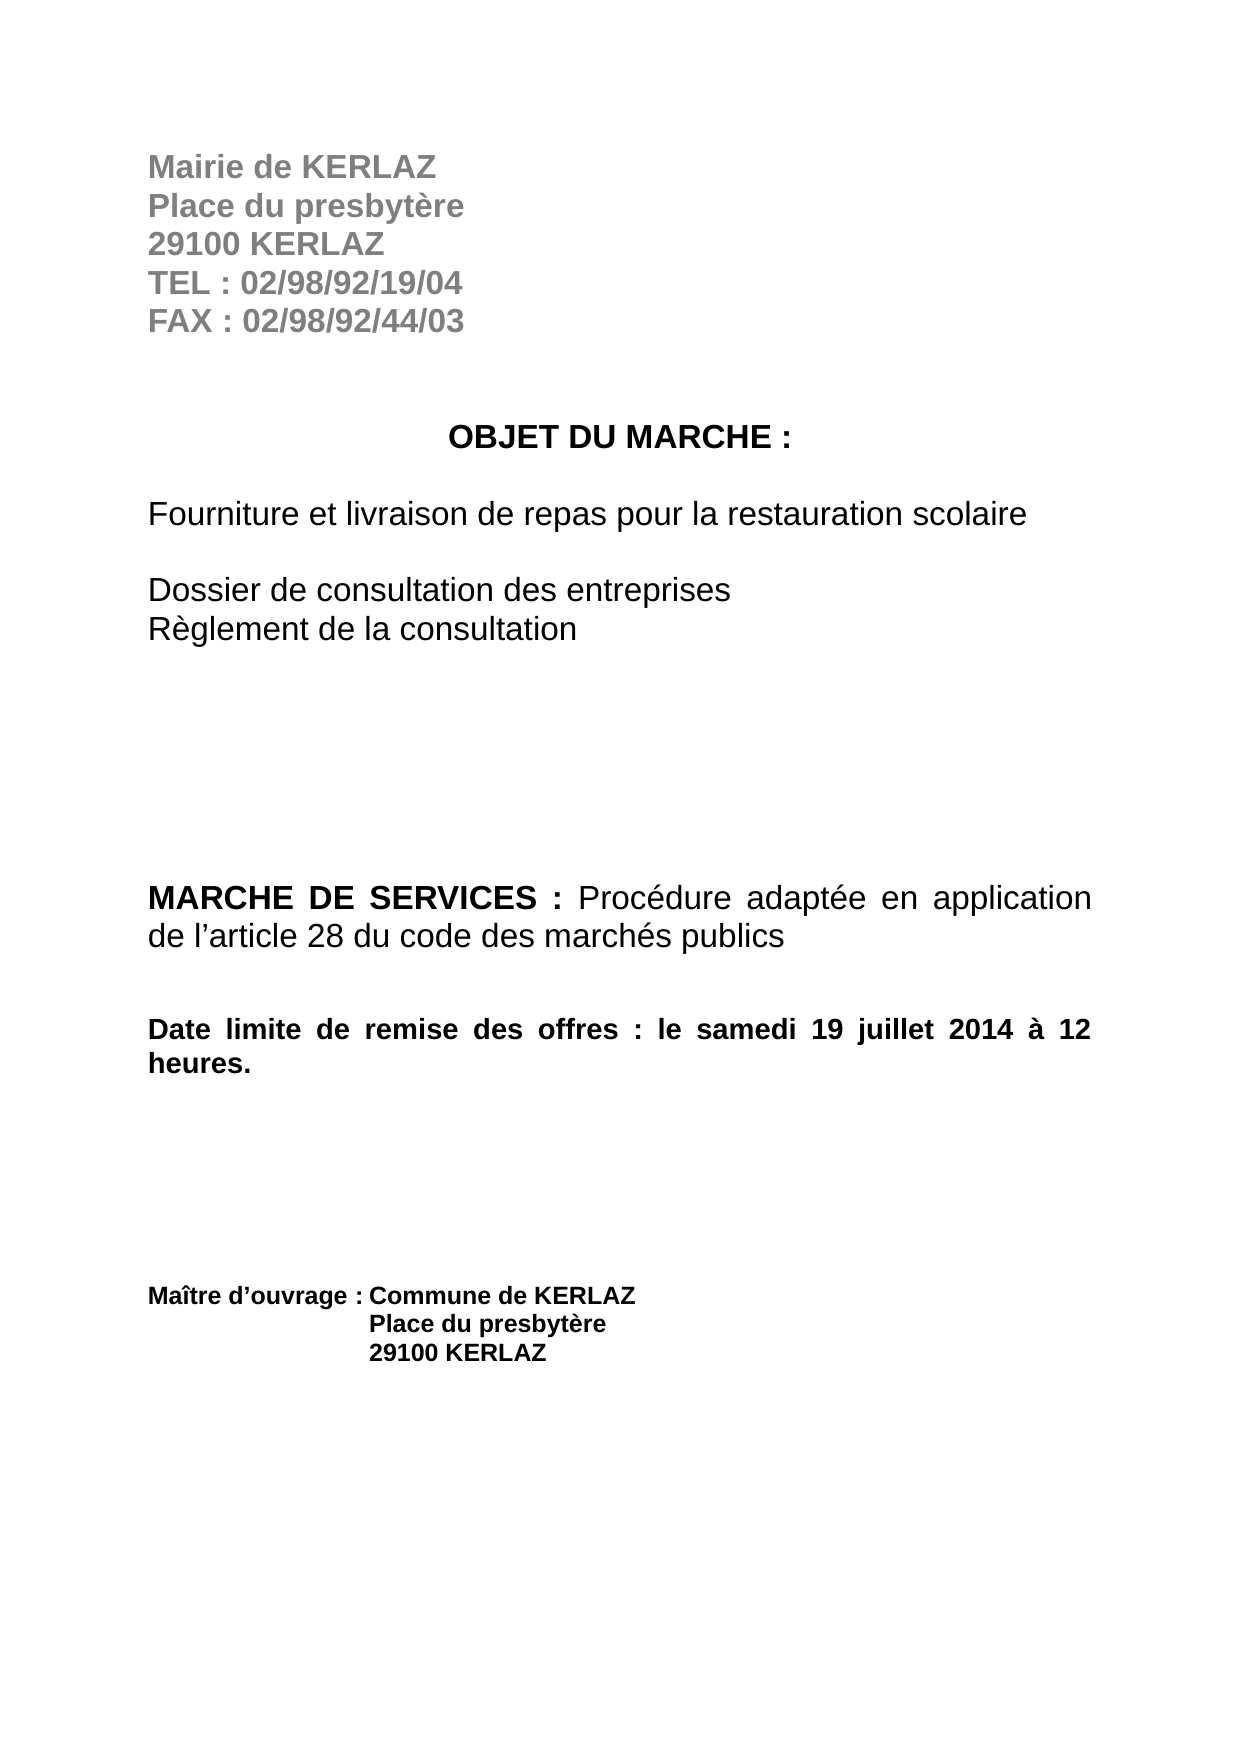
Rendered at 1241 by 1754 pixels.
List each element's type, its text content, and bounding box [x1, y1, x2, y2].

text Date limite de remise des offres : le samedi 19 juillet 2014 à 12 heures. [148, 1012, 1093, 1079]
text FAX : 02/98/92/44/03 [148, 301, 1093, 340]
text Mairie de KERLAZ [148, 148, 1093, 186]
text 29100 KERLAZ [148, 224, 1093, 263]
text OBJET DU MARCHE : [148, 417, 1093, 455]
text Fourniture et livraison de repas pour la restauration scolaire [148, 493, 1093, 532]
text Place du presbytère [148, 186, 1093, 224]
text Dossier de consultation des entreprises [148, 570, 1093, 609]
text Règlement de la consultation [148, 609, 1093, 647]
text TEL : 02/98/92/19/04 [148, 263, 1093, 301]
text 29100 KERLAZ [148, 1338, 1093, 1367]
text Maître d’ouvrage : Commune de KERLAZ [148, 1281, 1093, 1309]
text MARCHE DE SERVICES : Procédure adaptée en application de l’article 28 du code des marchés publics [148, 878, 1093, 955]
text Place du presbytère [148, 1309, 1093, 1338]
